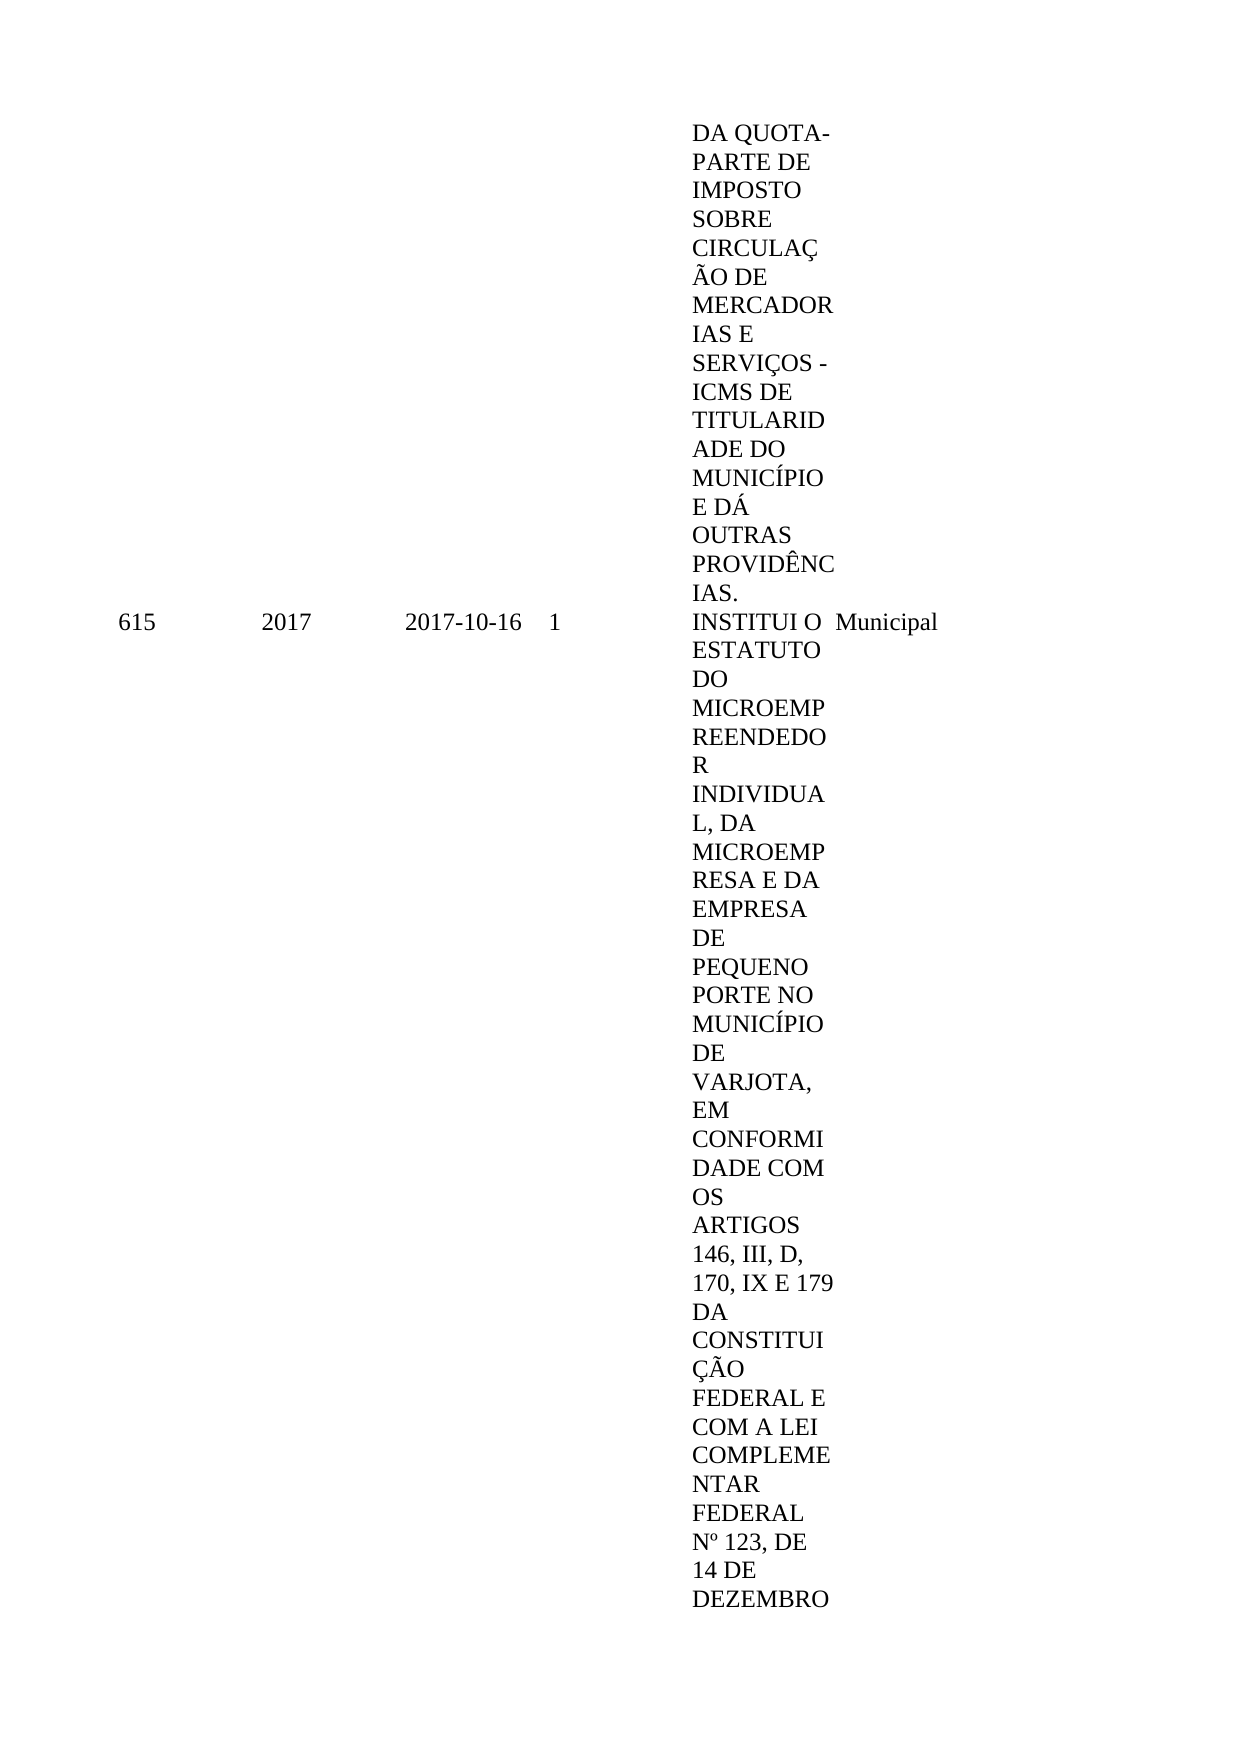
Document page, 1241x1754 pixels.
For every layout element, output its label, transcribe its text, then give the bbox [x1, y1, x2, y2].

table_cell 2017-10-16 [405, 607, 548, 1613]
table_cell INSTITUI O ESTATUTO DO MICROEMPREENDEDOR INDIVIDUAL, DA MICROEMPRESA E DA EMPRESA DE PEQUENO PORTE NO MUNICÍPIO DE VARJOTA, EM CONFORMIDADE COM OS ARTIGOS 146, III, D, 170, IX E 179 DA CONSTITUIÇÃO FEDERAL E COM A LEI COMPLEMENTAR FEDERAL Nº 123, DE 14 DE DEZEMBRO [692, 607, 835, 1613]
table_cell [405, 118, 548, 607]
table_cell [979, 118, 1122, 607]
table_cell [548, 118, 692, 607]
table_cell Municipal [835, 607, 979, 1613]
table_cell [835, 118, 979, 607]
table_cell [118, 118, 261, 607]
table_cell 1 [548, 607, 692, 1613]
table_cell 2017 [261, 607, 405, 1613]
table_cell DA QUOTA-PARTE DE IMPOSTO SOBRE CIRCULAÇÃO DE MERCADORIAS E SERVIÇOS - ICMS DE TITULARIDADE DO MUNICÍPIO E DÁ OUTRAS PROVIDÊNCIAS. [692, 118, 835, 607]
table_cell 615 [118, 607, 261, 1613]
table_cell [261, 118, 405, 607]
table_cell [979, 607, 1122, 1613]
